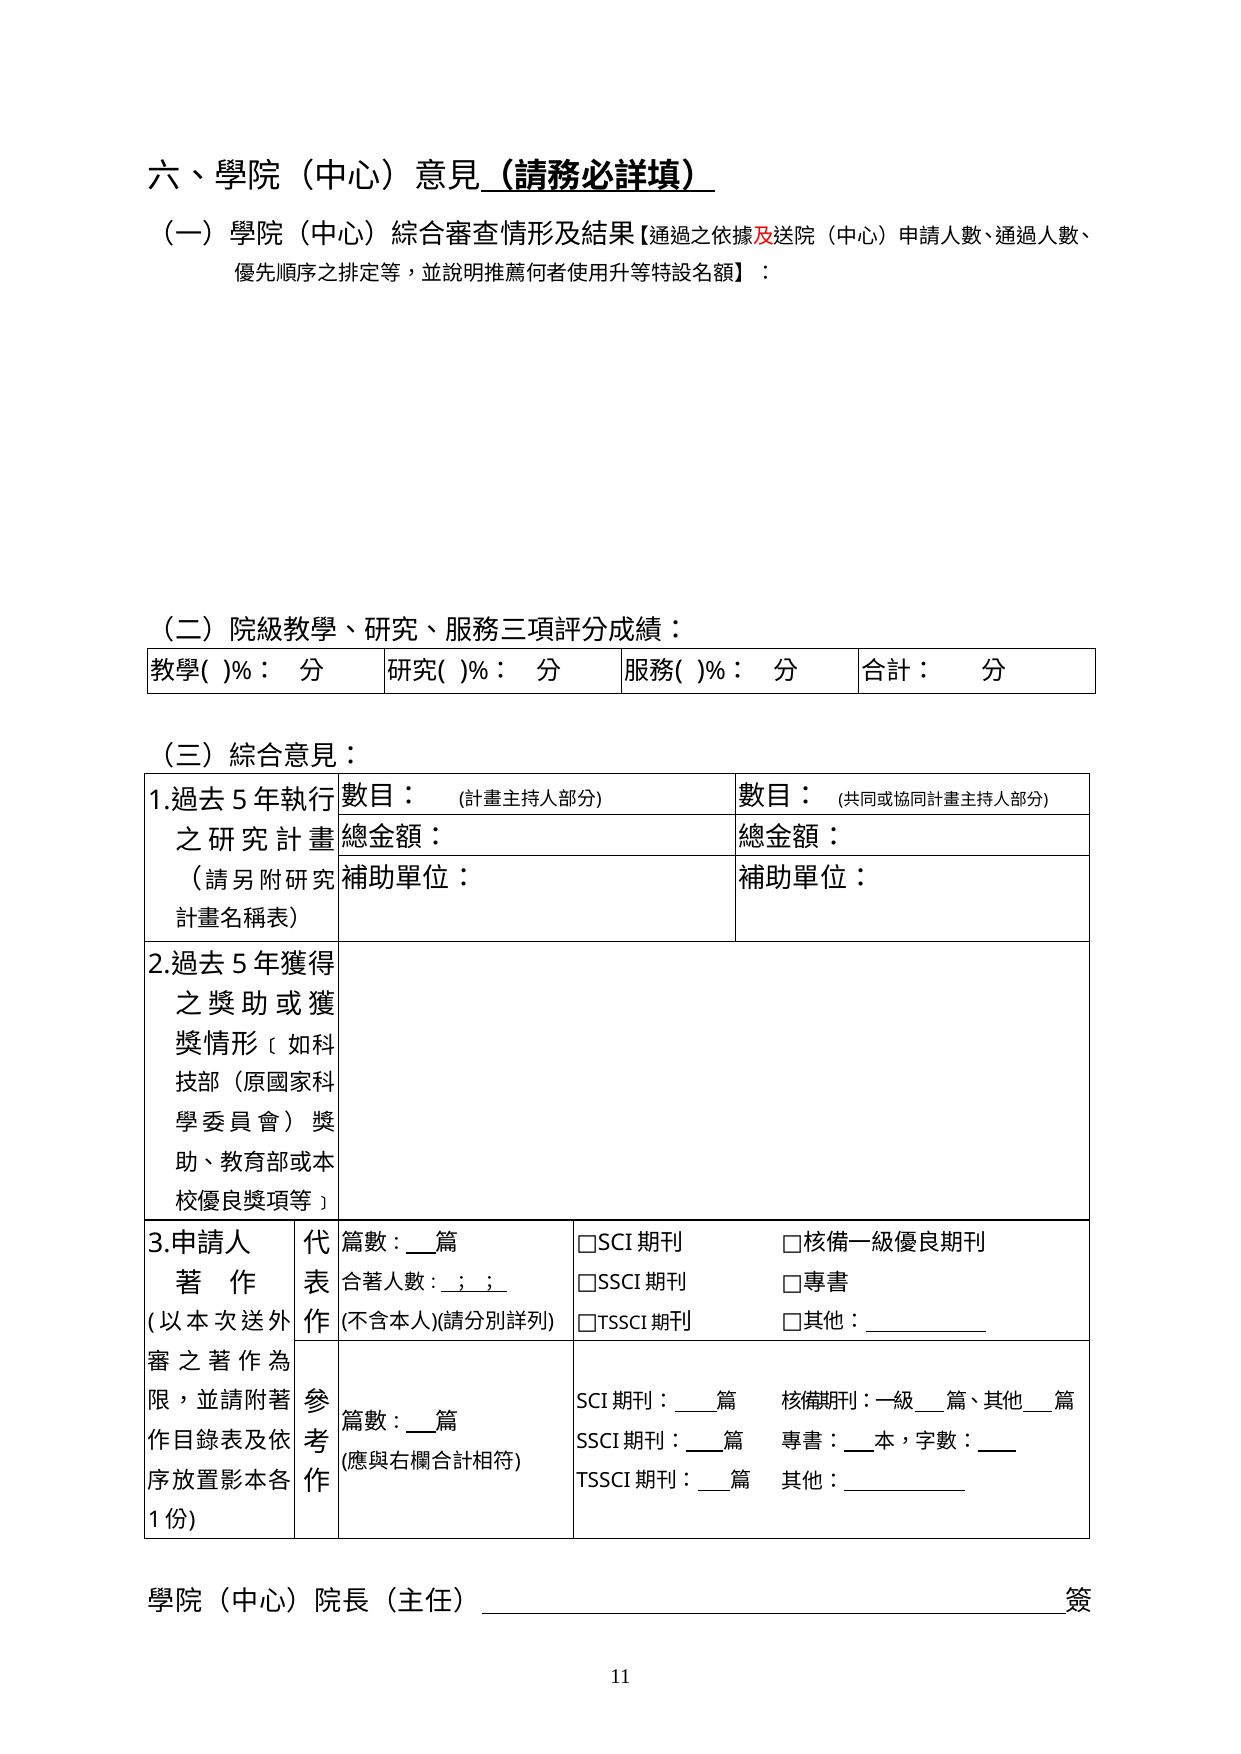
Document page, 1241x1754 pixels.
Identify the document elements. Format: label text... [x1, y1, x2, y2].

text 學院（中心）院長（主任） 簽 [148, 1579, 1092, 1618]
table_cell 總金額： [339, 815, 735, 855]
table_cell SCI期刊： 篇 SSCI期刊： 篇 TSSCI期刊： 篇 [574, 1341, 778, 1538]
table_cell 篇數： 篇 合著人數： ； ； (不含本人)(請分別詳列) [339, 1221, 573, 1340]
table_header 數目： (計畫主持人部分) [339, 774, 735, 814]
table_cell 參考 作 [295, 1341, 338, 1538]
table_header 服務( )%： 分 [622, 649, 858, 693]
table_cell 補助單位： [339, 856, 735, 941]
table_header 教學( )%： 分 [148, 649, 384, 693]
text 六、學院（中心）意見（請務必詳填） [148, 133, 1092, 212]
text （二）院級教學、研究、服務三項評分成績： [148, 608, 1092, 647]
table_header 合計： 分 [859, 649, 1095, 693]
table_cell 2.過去5年獲得之獎助或獲獎情形﹝如科技部（原國家科學委員會）獎助、教育部或本校優良獎項等﹞ [145, 942, 338, 1219]
table_cell [339, 942, 1089, 1219]
table_cell 總金額： [736, 815, 1089, 855]
text （一）學院（中心）綜合審查情形及結果【通過之依據及送院（中心）申請人數、通過人數、優先順序之排定等，並說明推薦何者使用升等特設名額】： [148, 212, 1092, 291]
table_cell □SCI期刊 □SSCI期刊 □TSSCI期刊 [574, 1221, 778, 1340]
table_cell 補助單位： [736, 856, 1089, 941]
table_cell 3.申請人 著 作 (以本次送外審之著作為限，並請附著作目錄表及依序放置影本各1份) [145, 1221, 294, 1538]
table_header 研究( )%： 分 [385, 649, 621, 693]
table_header 數目： (共同或協同計畫主持人部分) [736, 774, 1089, 814]
table_header 1.過去5年執行之研究計畫（請另附研究計畫名稱表） [145, 774, 338, 941]
table_cell □核備一級優良期刊 □專書 □其他： [778, 1221, 1089, 1340]
table_cell 代表 作 [295, 1221, 338, 1340]
table_cell 核備期刊：一級 篇、其他 篇 專書： 本，字數： 其他： [778, 1341, 1089, 1538]
text （三）綜合意見： [148, 733, 1092, 773]
table_cell 篇數： 篇 (應與右欄合計相符) [339, 1341, 573, 1538]
